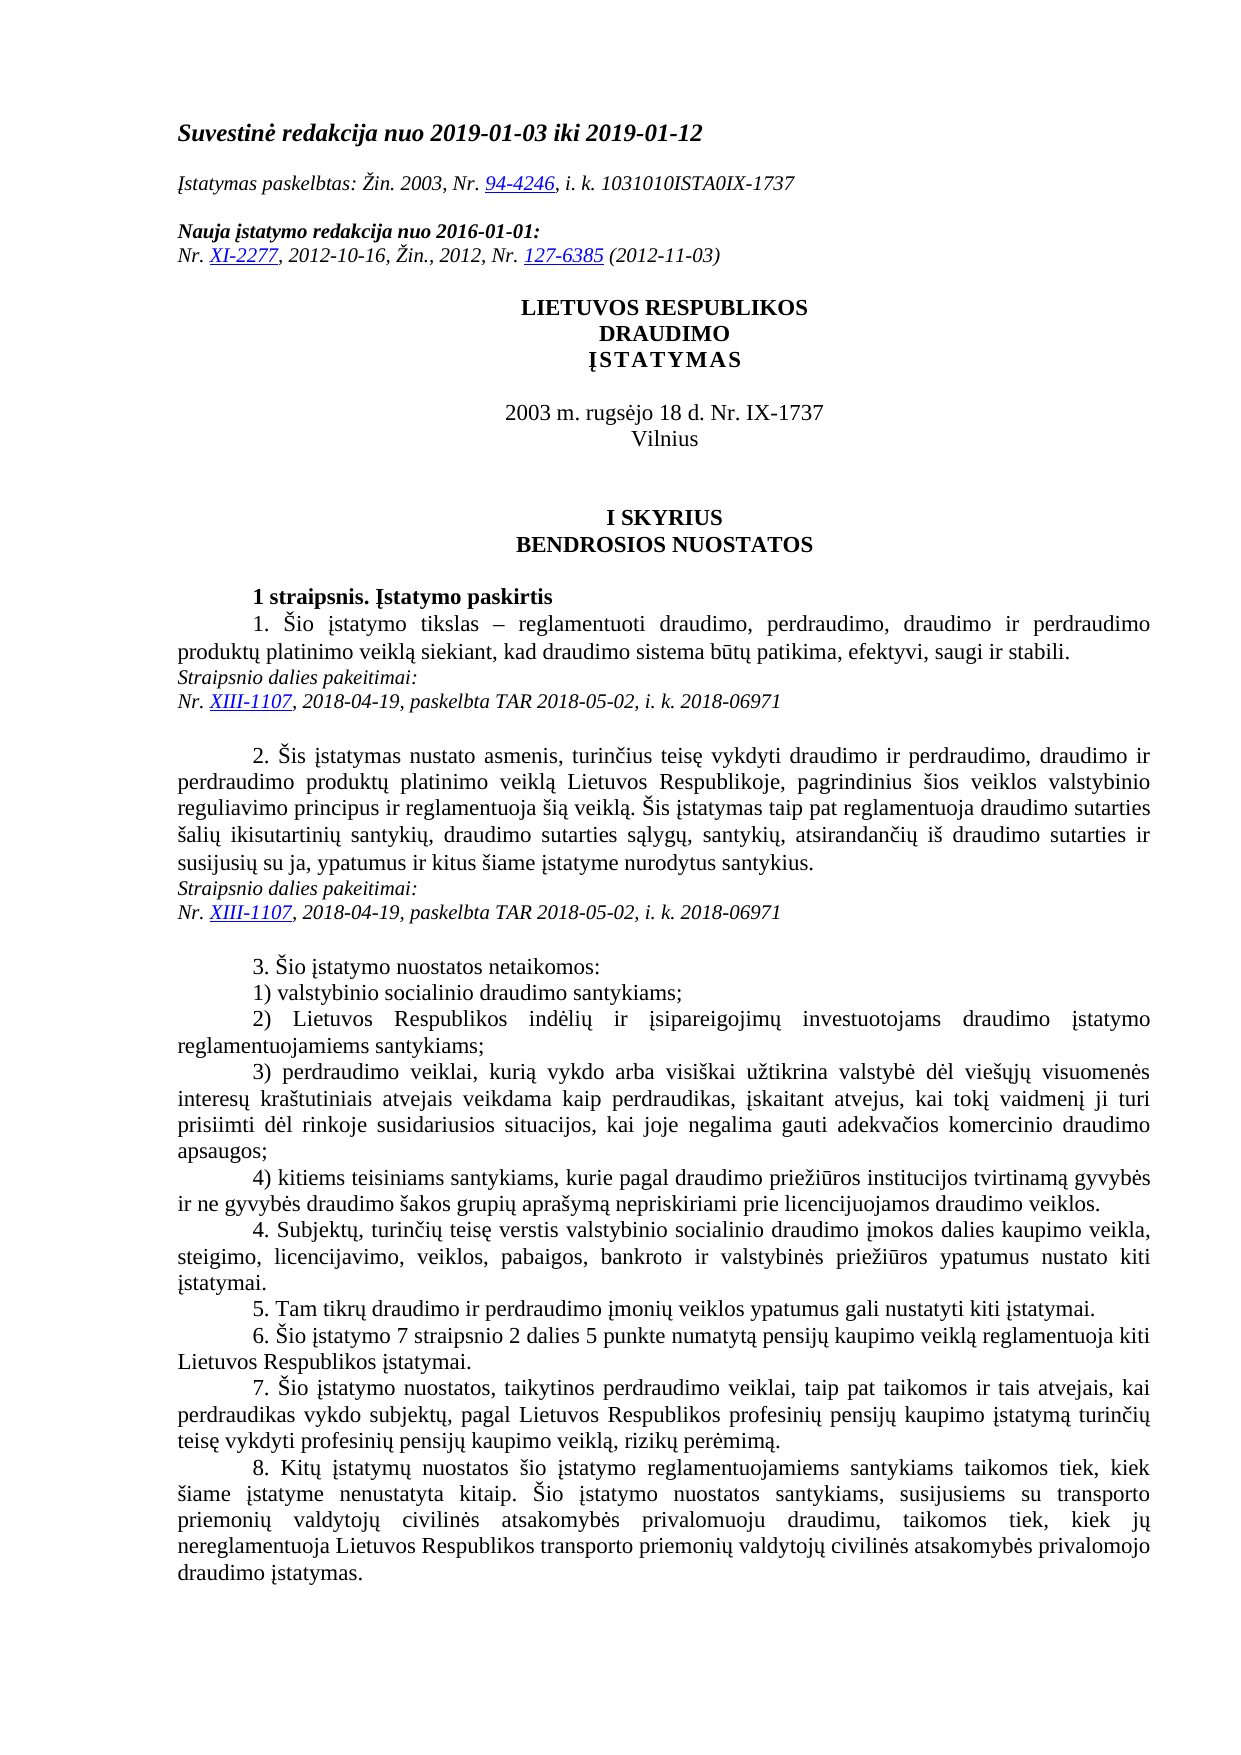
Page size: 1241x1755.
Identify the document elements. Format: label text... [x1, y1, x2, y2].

text 2003 m. rugsėjo 18 d. Nr. IX-1737 Vilnius [177, 399, 1152, 452]
text LIETUVOS RESPUBLIKOS DRAUDIMO ĮSTATYMAS [177, 293, 1152, 373]
text Straipsnio dalies pakeitimai: [177, 876, 1152, 900]
text 3) perdraudimo veiklai, kurią vykdo arba visiškai užtikrina valstybė dėl viešųjų visuomenės interesų kraštutiniais atvejais veikdama kaip perdraudikas, įskaitant atvejus, kai tokį vaidmenį ji turi prisiimti dėl rinkoje susidariusios situacijos, kai joje negalima gauti adekvačios komercinio draudimo apsaugos; [177, 1058, 1152, 1164]
text 3. Šio įstatymo nuostatos netaikomos: [177, 953, 1152, 979]
text 1 straipsnis. Įstatymo paskirtis [177, 583, 1152, 610]
text 7. Šio įstatymo nuostatos, taikytinos perdraudimo veiklai, taip pat taikomos ir tais atvejais, kai perdraudikas vykdo subjektų, pagal Lietuvos Respublikos profesinių pensijų kaupimo įstatymą turinčių teisę vykdyti profesinių pensijų kaupimo veiklą, rizikų perėmimą. [177, 1374, 1152, 1453]
text I SKYRIUS [177, 504, 1152, 531]
text 4. Subjektų, turinčių teisę verstis valstybinio socialinio draudimo įmokos dalies kaupimo veikla, steigimo, licencijavimo, veiklos, pabaigos, bankroto ir valstybinės priežiūros ypatumus nustato kiti įstatymai. [177, 1216, 1152, 1295]
text 5. Tam tikrų draudimo ir perdraudimo įmonių veiklos ypatumus gali nustatyti kiti įstatymai. [177, 1295, 1152, 1322]
text 2) Lietuvos Respublikos indėlių ir įsipareigojimų investuotojams draudimo įstatymo reglamentuojamiems santykiams; [177, 1006, 1152, 1058]
text 4) kitiems teisiniams santykiams, kurie pagal draudimo priežiūros institucijos tvirtinamą gyvybės ir ne gyvybės draudimo šakos grupių aprašymą nepriskiriami prie licencijuojamos draudimo veiklos. [177, 1164, 1152, 1216]
text Nr. XIII-1107, 2018-04-19, paskelbta TAR 2018-05-02, i. k. 2018-06971 [177, 689, 1152, 713]
text 8. Kitų įstatymų nuostatos šio įstatymo reglamentuojamiems santykiams taikomos tiek, kiek šiame įstatyme nenustatyta kitaip. Šio įstatymo nuostatos santykiams, susijusiems su transporto priemonių valdytojų civilinės atsakomybės privalomuoju draudimu, taikomos tiek, kiek jų nereglamentuoja Lietuvos Respublikos transporto priemonių valdytojų civilinės atsakomybės privalomojo draudimo įstatymas. [177, 1453, 1152, 1585]
subtitle BENDROSIOS NUOSTATOS [177, 531, 1152, 557]
text 1) valstybinio socialinio draudimo santykiams; [177, 979, 1152, 1006]
text Straipsnio dalies pakeitimai: [177, 665, 1152, 689]
text Nauja įstatymo redakcija nuo 2016-01-01: [177, 219, 1152, 243]
text 2. Šis įstatymas nustato asmenis, turinčius teisę vykdyti draudimo ir perdraudimo, draudimo ir perdraudimo produktų platinimo veiklą Lietuvos Respublikoje, pagrindinius šios veiklos valstybinio reguliavimo principus ir reglamentuoja šią veiklą. Šis įstatymas taip pat reglamentuoja draudimo sutarties šalių ikisutartinių santykių, draudimo sutarties sąlygų, santykių, atsirandančių iš draudimo sutarties ir susijusių su ja, ypatumus ir kitus šiame įstatyme nurodytus santykius. [177, 742, 1152, 876]
text Nr. XI-2277, 2012-10-16, Žin., 2012, Nr. 127-6385 (2012-11-03) [177, 243, 1152, 267]
text 1. Šio įstatymo tikslas – reglamentuoti draudimo, perdraudimo, draudimo ir perdraudimo produktų platinimo veiklą siekiant, kad draudimo sistema būtų patikima, efektyvi, saugi ir stabili. [177, 610, 1152, 665]
text 6. Šio įstatymo 7 straipsnio 2 dalies 5 punkte numatytą pensijų kaupimo veiklą reglamentuoja kiti Lietuvos Respublikos įstatymai. [177, 1322, 1152, 1374]
text Įstatymas paskelbtas: Žin. 2003, Nr. 94-4246, i. k. 1031010ISTA0IX-1737 [177, 171, 1152, 195]
text Suvestinė redakcija nuo 2019-01-03 iki 2019-01-12 [177, 118, 1152, 147]
text Nr. XIII-1107, 2018-04-19, paskelbta TAR 2018-05-02, i. k. 2018-06971 [177, 900, 1152, 924]
